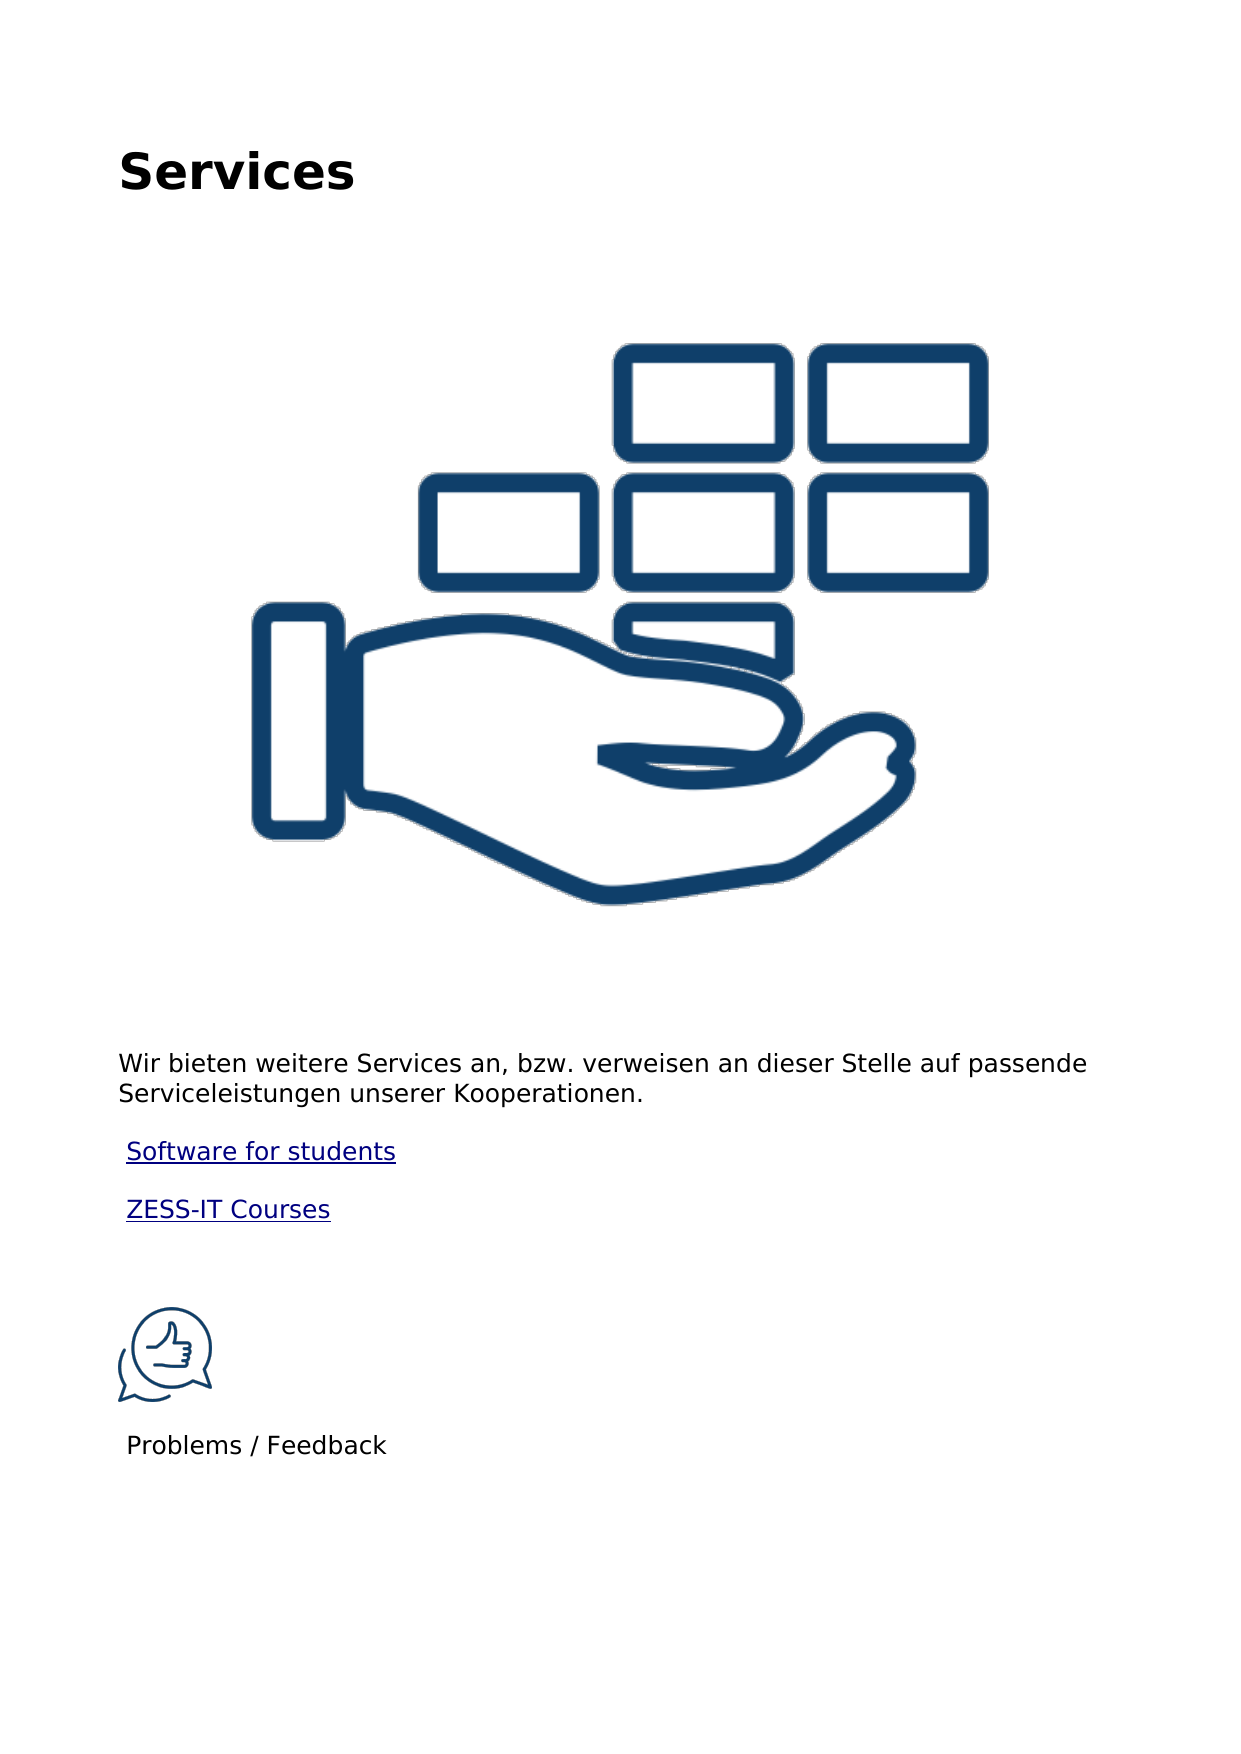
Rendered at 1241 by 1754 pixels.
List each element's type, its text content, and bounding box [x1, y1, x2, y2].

text Problems / Feedback [118, 1308, 1122, 1460]
picture [118, 1307, 212, 1402]
picture [118, 213, 1123, 1037]
text Wir bieten weitere Services an, bzw. verweisen an dieser Stelle auf passende Serviceleistungen unserer Kooperationen. Software for students ZESS-IT Courses [118, 1049, 1122, 1224]
subtitle Services [118, 143, 1122, 201]
